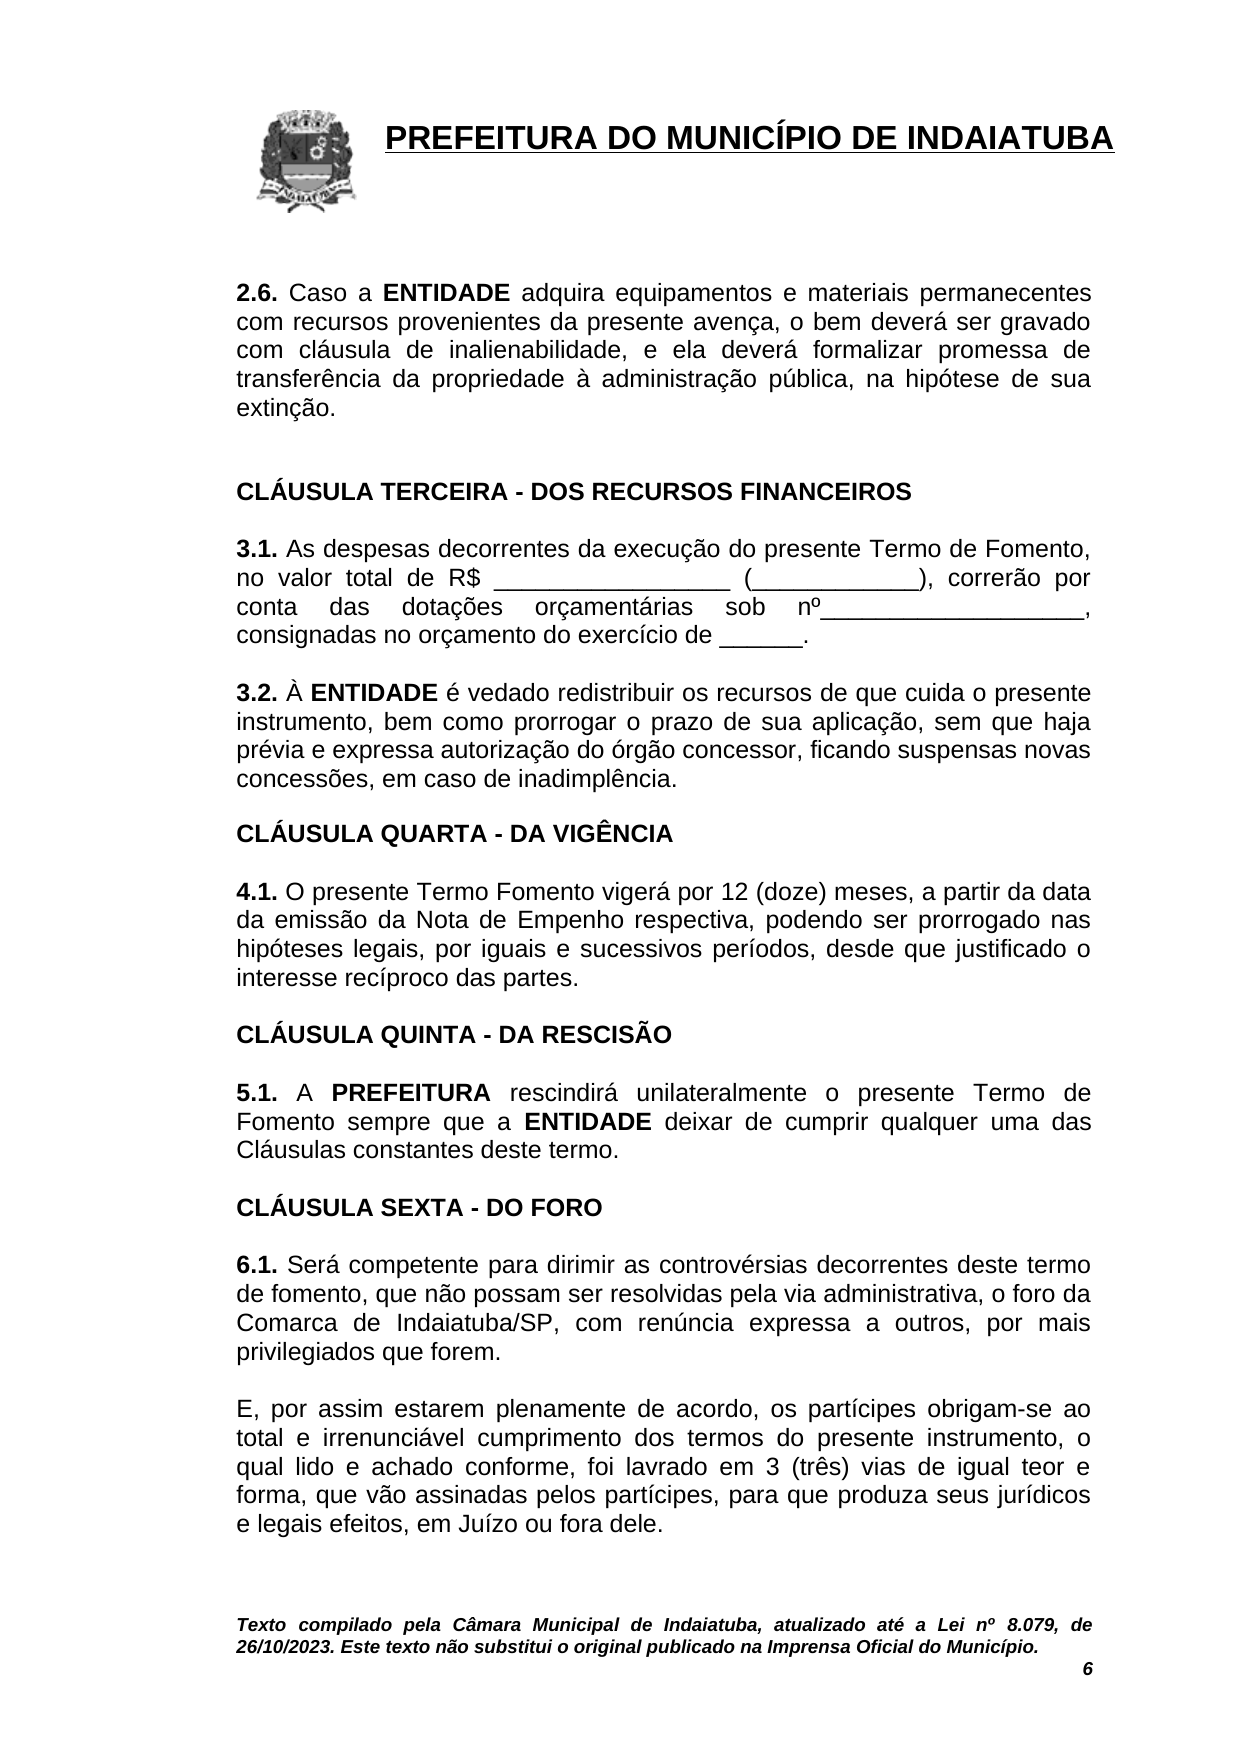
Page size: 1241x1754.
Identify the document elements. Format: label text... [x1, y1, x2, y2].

text 3.1. As despesas decorrentes da execução do presente Termo de Fomento, no valor total de R$ _________________ (____________), correrão por conta das dotações orçamentárias sob nº___________________, consignadas no orçamento do exercício de ______. [236, 534, 1092, 649]
text CLÁUSULA QUINTA - DA RESCISÃO [236, 1021, 1092, 1049]
text 4.1. O presente Termo Fomento vigerá por 12 (doze) meses, a partir da data da emissão da Nota de Empenho respectiva, podendo ser prorrogado nas hipóteses legais, por iguais e sucessivos períodos, desde que justificado o interesse recíproco das partes. [236, 877, 1092, 992]
text 6.1. Será competente para dirimir as controvérsias decorrentes deste termo de fomento, que não possam ser resolvidas pela via administrativa, o foro da Comarca de Indaiatuba/SP, com renúncia expressa a outros, por mais privilegiados que forem. [236, 1251, 1092, 1366]
text 5.1. A PREFEITURA rescindirá unilateralmente o presente Termo de Fomento sempre que a ENTIDADE deixar de cumprir qualquer uma das Cláusulas constantes deste termo. [236, 1078, 1092, 1164]
text CLÁUSULA SEXTA - DO FORO [236, 1193, 1092, 1222]
text E, por assim estarem plenamente de acordo, os partícipes obrigam-se ao total e irrenunciável cumprimento dos termos do presente instrumento, o qual lido e achado conforme, foi lavrado em 3 (três) vias de igual teor e forma, que vão assinadas pelos partícipes, para que produza seus jurídicos e legais efeitos, em Juízo ou fora dele. [236, 1394, 1092, 1538]
text 2.6. Caso a ENTIDADE adquira equipamentos e materiais permanecentes com recursos provenientes da presente avença, o bem deverá ser gravado com cláusula de inalienabilidade, e ela deverá formalizar promessa de transferência da propriedade à administração pública, na hipótese de sua extinção. [236, 278, 1092, 422]
text CLÁUSULA TERCEIRA - DOS RECURSOS FINANCEIROS [236, 477, 1092, 505]
text 3.2. À ENTIDADE é vedado redistribuir os recursos de que cuida o presente instrumento, bem como prorrogar o prazo de sua aplicação, sem que haja prévia e expressa autorização do órgão concessor, ficando suspensas novas concessões, em caso de inadimplência. [236, 678, 1092, 793]
text CLÁUSULA QUARTA - DA VIGÊNCIA [236, 819, 1092, 848]
